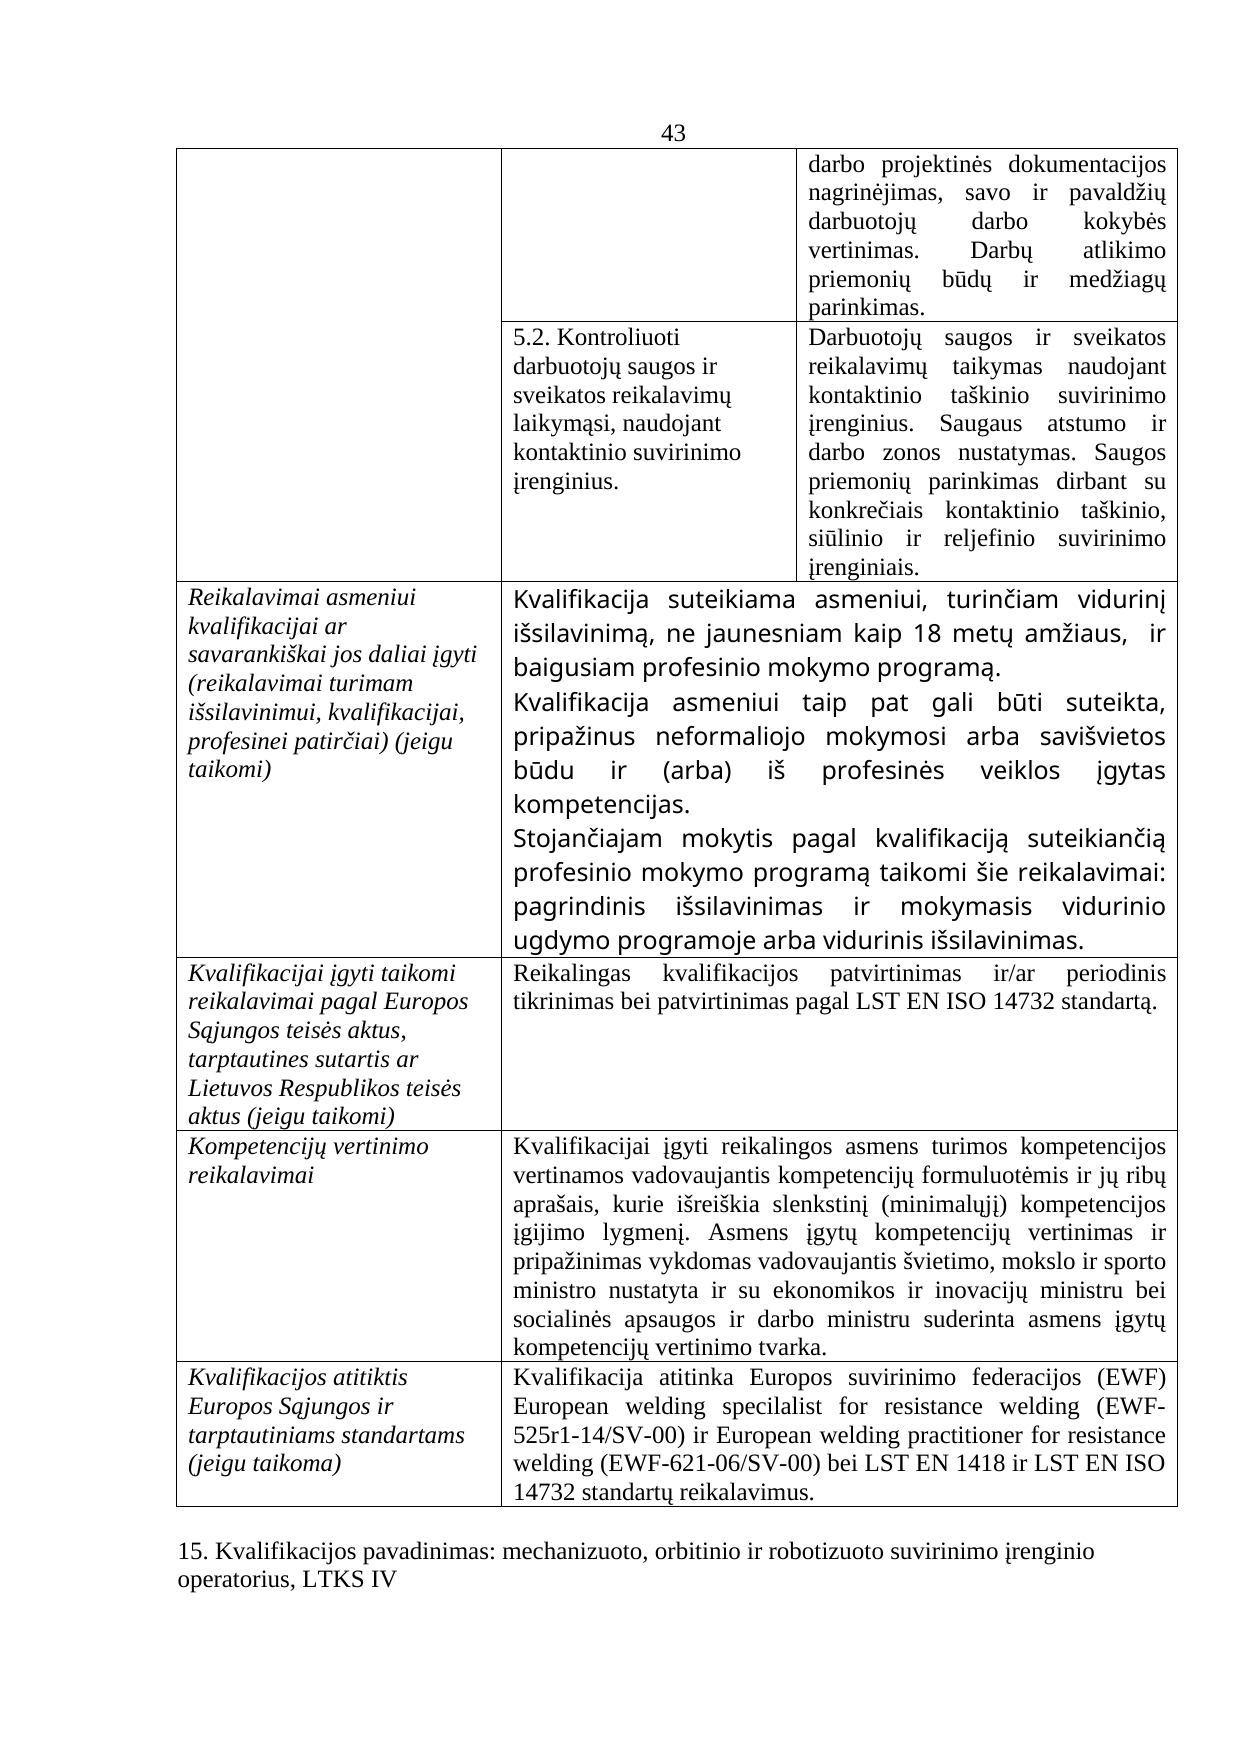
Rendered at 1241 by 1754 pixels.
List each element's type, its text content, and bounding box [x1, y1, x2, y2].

table_cell Kvalifikacijos atitiktis Europos Sąjungos ir tarptautiniams standartams (jeigu taikoma) [177, 1362, 501, 1506]
table_cell Kvalifikacija atitinka Europos suvirinimo federacijos (EWF) European welding specilalist for resistance welding (EWF-525r1-14/SV-00) ir European welding practitioner for resistance welding (EWF-621-06/SV-00) bei LST EN 1418 ir LST EN ISO 14732 standartų reikalavimus. [502, 1362, 1177, 1506]
table_cell Kompetencijų vertinimo reikalavimai [177, 1131, 501, 1361]
text 15. Kvalifikacijos pavadinimas: mechanizuoto, orbitinio ir robotizuoto suvirinimo įrenginio operatorius, LTKS IV [177, 1536, 1169, 1593]
table_cell [177, 149, 501, 581]
table_cell Kvalifikacija suteikiama asmeniui, turinčiam vidurinį išsilavinimą, ne jaunesniam kaip 18 metų amžiaus, ir baigusiam profesinio mokymo programą. Kvalifikacija asmeniui taip pat gali būti suteikta, pripažinus neformaliojo mokymosi arba savišvietos būdu ir (arba) iš profesinės veiklos įgytas kompetencijas. Stojančiajam mokytis pagal kvalifikaciją suteikiančią profesinio mokymo programą taikomi šie reikalavimai: pagrindinis išsilavinimas ir mokymasis vidurinio ugdymo programoje arba vidurinis išsilavinimas. [502, 582, 1177, 957]
table_cell Reikalingas kvalifikacijos patvirtinimas ir/ar periodinis tikrinimas bei patvirtinimas pagal LST EN ISO 14732 standartą. [502, 958, 1177, 1130]
table_cell Darbuotojų saugos ir sveikatos reikalavimų taikymas naudojant kontaktinio taškinio suvirinimo įrenginius. Saugaus atstumo ir darbo zonos nustatymas. Saugos priemonių parinkimas dirbant su konkrečiais kontaktinio taškinio, siūlinio ir reljefinio suvirinimo įrenginiais. [797, 322, 1177, 581]
table_cell Kvalifikacijai įgyti reikalingos asmens turimos kompetencijos vertinamos vadovaujantis kompetencijų formuluotėmis ir jų ribų aprašais, kurie išreiškia slenkstinį (minimalųjį) kompetencijos įgijimo lygmenį. Asmens įgytų kompetencijų vertinimas ir pripažinimas vykdomas vadovaujantis švietimo, mokslo ir sporto ministro nustatyta ir su ekonomikos ir inovacijų ministru bei socialinės apsaugos ir darbo ministru suderinta asmens įgytų kompetencijų vertinimo tvarka. [502, 1131, 1177, 1361]
table_cell [502, 149, 796, 321]
table_cell 5.2. Kontroliuoti darbuotojų saugos ir sveikatos reikalavimų laikymąsi, naudojant kontaktinio suvirinimo įrenginius. [502, 322, 796, 581]
table_cell Reikalavimai asmeniui kvalifikacijai ar savarankiškai jos daliai įgyti (reikalavimai turimam išsilavinimui, kvalifikacijai, profesinei patirčiai) (jeigu taikomi) [177, 582, 501, 957]
table_cell darbo projektinės dokumentacijos nagrinėjimas, savo ir pavaldžių darbuotojų darbo kokybės vertinimas. Darbų atlikimo priemonių būdų ir medžiagų parinkimas. [797, 149, 1177, 321]
table_cell Kvalifikacijai įgyti taikomi reikalavimai pagal Europos Sąjungos teisės aktus, tarptautines sutartis ar Lietuvos Respublikos teisės aktus (jeigu taikomi) [177, 958, 501, 1130]
